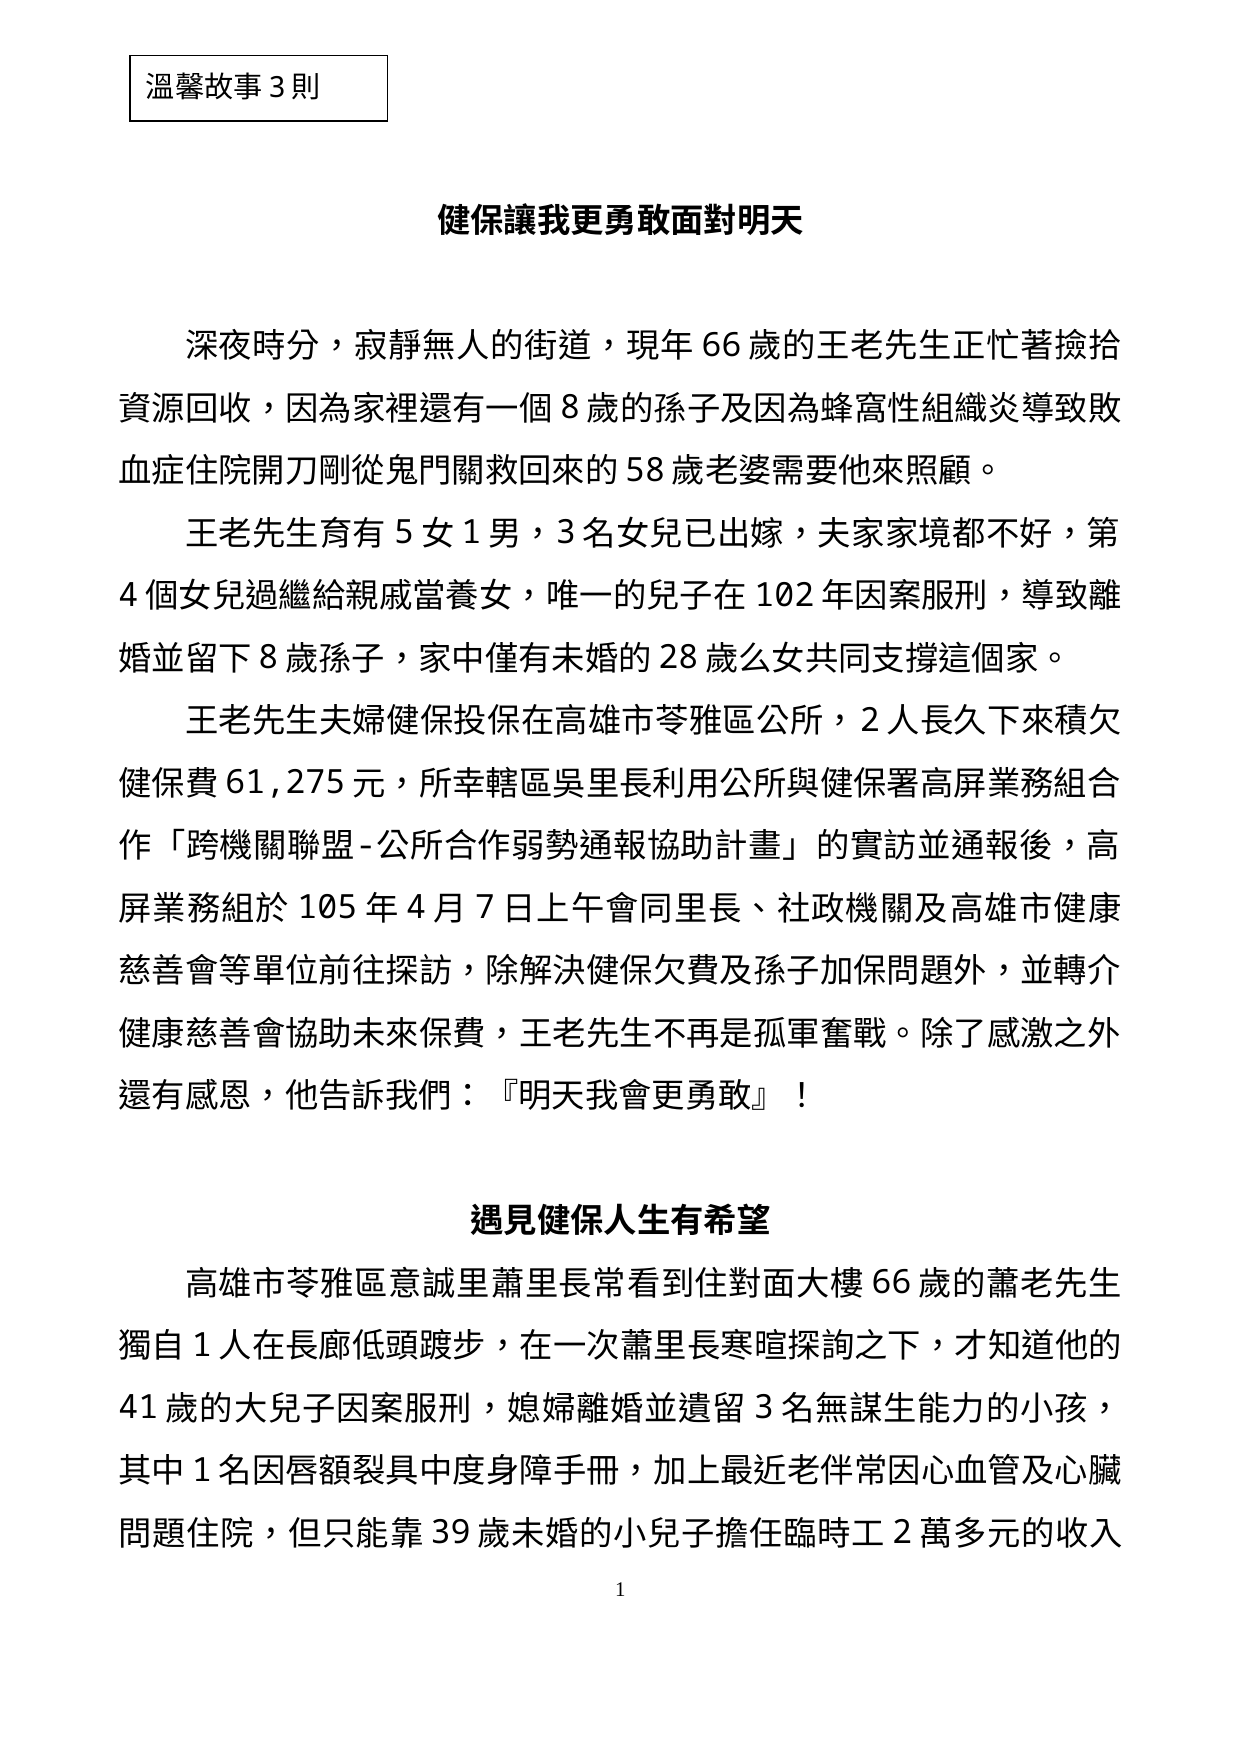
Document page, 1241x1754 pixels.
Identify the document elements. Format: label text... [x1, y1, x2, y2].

text 王老先生育有5女1男，3名女兒已出嫁，夫家家境都不好，第4個女兒過繼給親戚當養女，唯一的兒子在102年因案服刑，導致離婚並留下8歲孫子，家中僅有未婚的28歲么女共同支撐這個家。 [118, 489, 1122, 676]
text 健保讓我更勇敢面對明天 [118, 176, 1122, 239]
text 溫馨故事3則 [146, 64, 372, 106]
text 高雄市苓雅區意誠里蕭里長常看到住對面大樓66歲的蕭老先生獨自1人在長廊低頭踱步，在一次蕭里長寒暄探詢之下，才知道他的41歲的大兒子因案服刑，媳婦離婚並遺留3名無謀生能力的小孩，其中1名因唇額裂具中度身障手冊，加上最近老伴常因心血管及心臟問題住院，但只能靠39歲未婚的小兒子擔任臨時工2萬多元的收入 [118, 1239, 1122, 1551]
text 深夜時分，寂靜無人的街道，現年66歲的王老先生正忙著撿拾資源回收，因為家裡還有一個8歲的孫子及因為蜂窩性組織炎導致敗血症住院開刀剛從鬼門關救回來的58歲老婆需要他來照顧。 [118, 301, 1122, 489]
text 王老先生夫婦健保投保在高雄市苓雅區公所，2人長久下來積欠健保費61,275元，所幸轄區吳里長利用公所與健保署高屏業務組合作「跨機關聯盟-公所合作弱勢通報協助計畫」的實訪並通報後，高屏業務組於105年4月7日上午會同里長、社政機關及高雄市健康慈善會等單位前往探訪，除解決健保欠費及孫子加保問題外，並轉介健康慈善會協助未來保費，王老先生不再是孤軍奮戰。除了感激之外還有感恩，他告訴我們：『明天我會更勇敢』！ [118, 676, 1122, 1114]
text 遇見健保人生有希望 [118, 1176, 1122, 1239]
